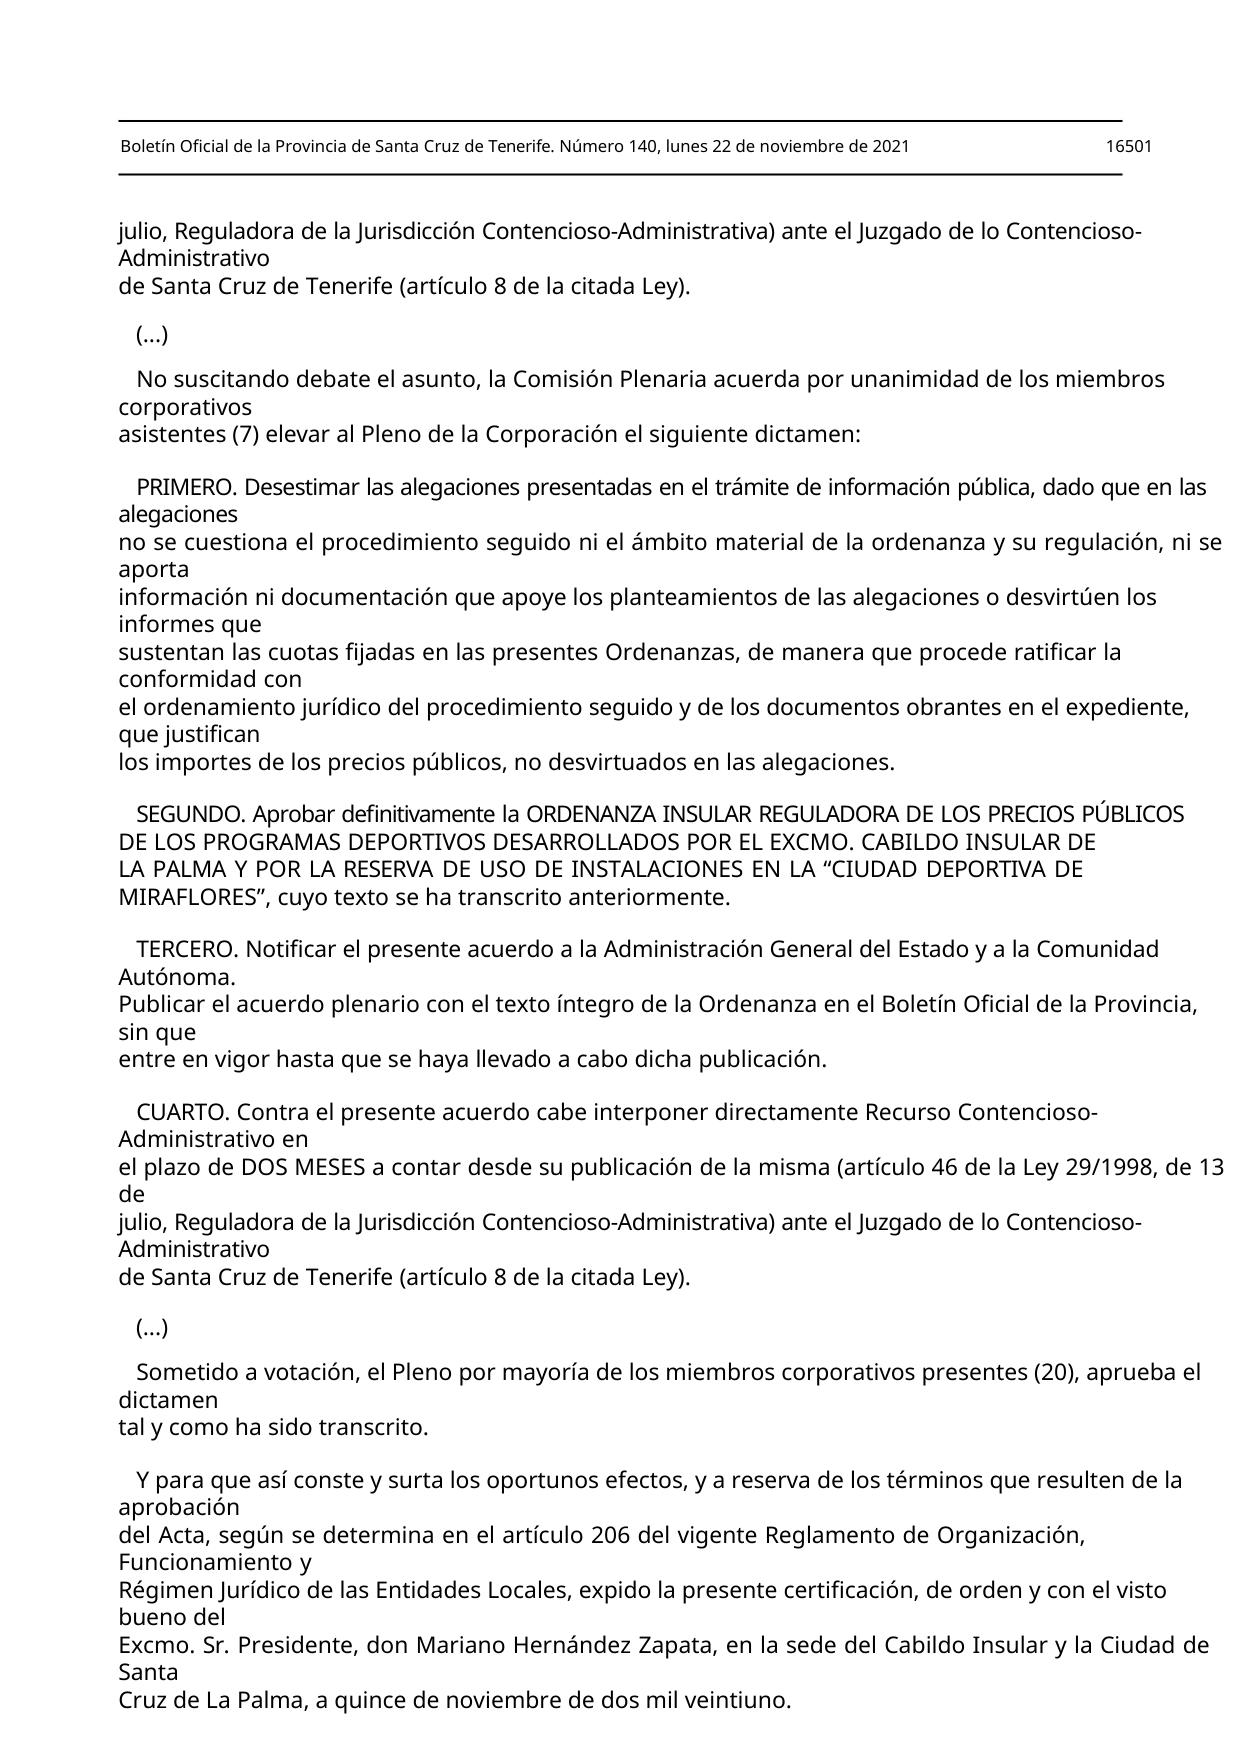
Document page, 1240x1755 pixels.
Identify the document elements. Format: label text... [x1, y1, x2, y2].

text TERCERO. Notificar el presente acuerdo a la Administración General del Estado y a la Comunidad Autónoma. Publicar el acuerdo plenario con el texto íntegro de la Ordenanza en el Boletín Oficial de la Provincia, sin que entre en vigor hasta que se haya llevado a cabo dicha publicación. [1125, 936, 1229, 1073]
text PRIMERO. Desestimar las alegaciones presentadas en el trámite de información pública, dado que en las alegaciones no se cuestiona el procedimiento seguido ni el ámbito material de la ordenanza y su regulación, ni se aporta información ni documentación que apoye los planteamientos de las alegaciones o desvirtúen los informes que sustentan las cuotas fijadas en las presentes Ordenanzas, de manera que procede ratificar la conformidad con el ordenamiento jurídico del procedimiento seguido y de los documentos obrantes en el expediente, que justifican los importes de los precios públicos, no desvirtuados en las alegaciones. [1125, 473, 1229, 776]
text SEGUNDO. Aprobar definitivamente la ORDENANZA INSULAR REGULADORA DE LOS PRECIOS PÚBLICOS DE LOS PROGRAMAS DEPORTIVOS DESARROLLADOS POR EL EXCMO. CABILDO INSULAR DE LA PALMA Y POR LA RESERVA DE USO DE INSTALACIONES EN LA “CIUDAD DEPORTIVA DE MIRAFLORES”, cuyo texto se ha transcrito anteriormente. [1125, 801, 1229, 911]
text julio, Reguladora de la Jurisdicción Contencioso-Administrativa) ante el Juzgado de lo Contencioso-Administrativo de Santa Cruz de Tenerife (artículo 8 de la citada Ley). [118, 217, 1229, 300]
text Y para que así conste y surta los oportunos efectos, y a reserva de los términos que resulten de la aprobación del Acta, según se determina en el artículo 206 del vigente Reglamento de Organización, Funcionamiento y Régimen Jurídico de las Entidades Locales, expido la presente certificación, de orden y con el visto bueno del Excmo. Sr. Presidente, don Mariano Hernández Zapata, en la sede del Cabildo Insular y la Ciudad de Santa Cruz de La Palma, a quince de noviembre de dos mil veintiuno. [118, 1466, 1229, 1714]
text (...) [1125, 321, 1229, 348]
text Sometido a votación, el Pleno por mayoría de los miembros corporativos presentes (20), aprueba el dictamen tal y como ha sido transcrito. [1125, 1359, 1229, 1441]
text (...) [1125, 1314, 1229, 1341]
text No suscitando debate el asunto, la Comisión Plenaria acuerda por unanimidad de los miembros corporativos asistentes (7) elevar al Pleno de la Corporación el siguiente dictamen: [1125, 366, 1229, 448]
text CUARTO. Contra el presente acuerdo cabe interponer directamente Recurso Contencioso-Administrativo en el plazo de DOS MESES a contar desde su publicación de la misma (artículo 46 de la Ley 29/1998, de 13 de julio, Reguladora de la Jurisdicción Contencioso-Administrativa) ante el Juzgado de lo Contencioso-Administrativo de Santa Cruz de Tenerife (artículo 8 de la citada Ley). [1125, 1098, 1229, 1291]
